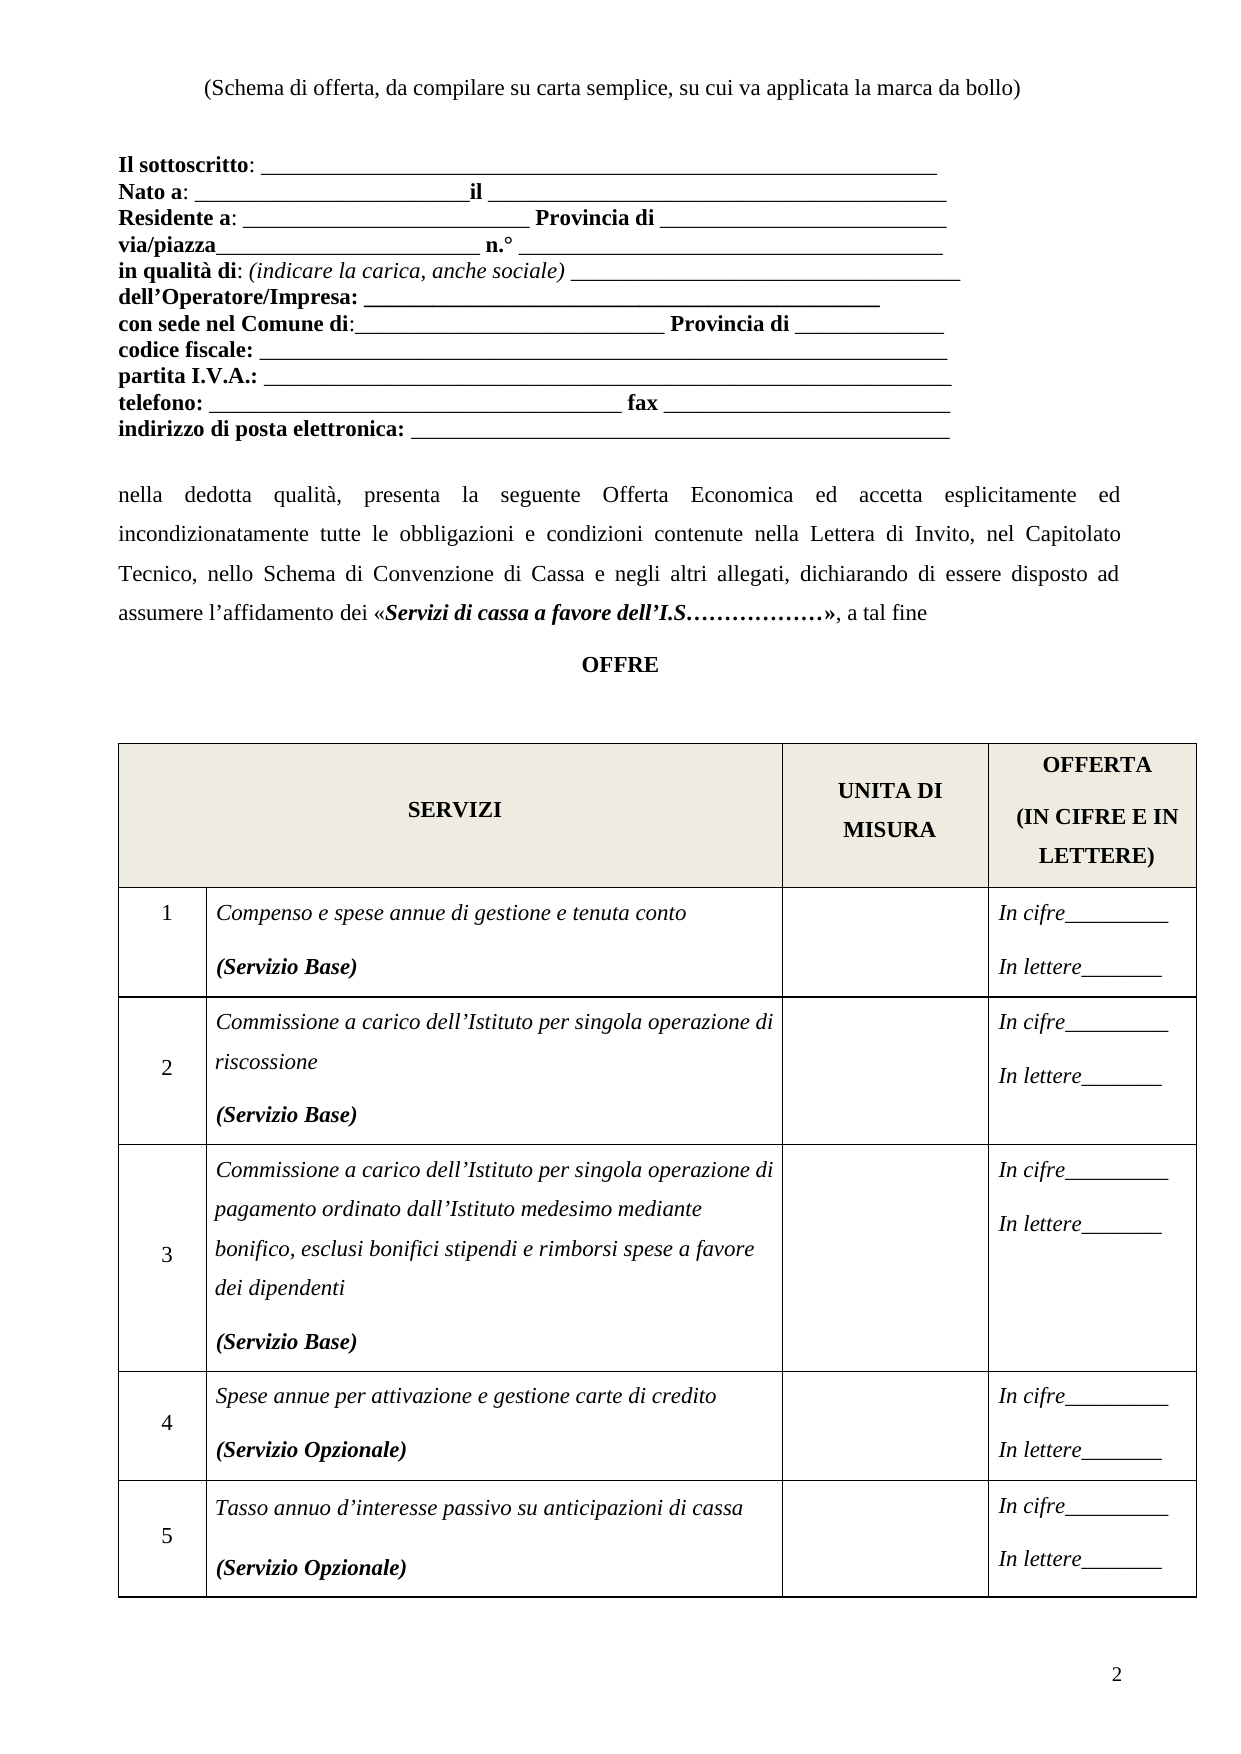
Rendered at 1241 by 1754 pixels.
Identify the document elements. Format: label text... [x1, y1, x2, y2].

table_cell 4 [119, 1372, 206, 1480]
text nella dedotta qualità, presenta la seguente Offerta Economica ed accetta esplicitamente ed incondizionatamente tutte le obbligazioni e condizioni contenute nella Lettera di Invito, nel Capitolato Tecnico, nello Schema di Convenzione di Cassa e negli altri allegati, dichiarando di essere disposto ad assumere l’affidamento dei «Servizi di cassa a favore dell’I.S………………», a tal fine [118, 481, 1122, 626]
table_cell In cifre_________ In lettere_______ [989, 998, 1196, 1144]
text codice fiscale: ____________________________________________________________ [118, 336, 1122, 362]
text Nato a: ________________________il ________________________________________ [118, 178, 1122, 204]
text in qualità di: (indicare la carica, anche sociale) __________________________________ [118, 257, 1122, 283]
table_cell [783, 1481, 988, 1596]
text indirizzo di posta elettronica: _______________________________________________ [118, 415, 1122, 441]
table_cell [783, 1372, 988, 1480]
table_cell Tasso annuo d’interesse passivo su anticipazioni di cassa (Servizio Opzionale) [207, 1481, 782, 1596]
table_header SERVIZI [119, 744, 782, 887]
text Il sottoscritto: ___________________________________________________________ [118, 152, 1122, 178]
table_cell Commissione a carico dell’Istituto per singola operazione di pagamento ordinato dall’Istituto medesimo mediante bonifico, esclusi bonifici stipendi e rimborsi spese a favore dei dipendenti (Servizio Base) [207, 1145, 782, 1371]
table_cell 5 [119, 1481, 206, 1596]
table_cell Commissione a carico dell’Istituto per singola operazione di riscossione (Servizio Base) [207, 998, 782, 1144]
table_cell In cifre_________ In lettere_______ [989, 1372, 1196, 1480]
table_cell In cifre_________ In lettere_______ [989, 1481, 1196, 1596]
table_header OFFERTA (IN CIFRE E IN LETTERE) [989, 744, 1196, 887]
table_cell [783, 888, 988, 996]
table_cell In cifre_________ In lettere_______ [989, 888, 1196, 996]
table_cell Compenso e spese annue di gestione e tenuta conto (Servizio Base) [207, 888, 782, 996]
table_cell [783, 998, 988, 1144]
table_header UNITA DI MISURA [783, 744, 988, 887]
table_cell 2 [119, 998, 206, 1144]
text partita I.V.A.: ____________________________________________________________ [118, 362, 1122, 389]
table_cell In cifre_________ In lettere_______ [989, 1145, 1196, 1371]
text (Schema di offerta, da compilare su carta semplice, su cui va applicata la marca da bollo) [103, 74, 1122, 100]
table_cell 1 [119, 888, 206, 996]
text OFFRE [118, 651, 1122, 678]
text Residente a: _________________________ Provincia di _________________________ [118, 204, 1122, 231]
table_cell Spese annue per attivazione e gestione carte di credito (Servizio Opzionale) [207, 1372, 782, 1480]
table_cell 3 [119, 1145, 206, 1371]
table_cell [783, 1145, 988, 1371]
text dell’Operatore/Impresa: _____________________________________________ [118, 283, 1122, 310]
text telefono: ____________________________________ fax _________________________ [118, 389, 1122, 415]
text con sede nel Comune di:___________________________ Provincia di _____________ [118, 310, 1122, 336]
text via/piazza_______________________ n.° _____________________________________ [118, 231, 1122, 257]
